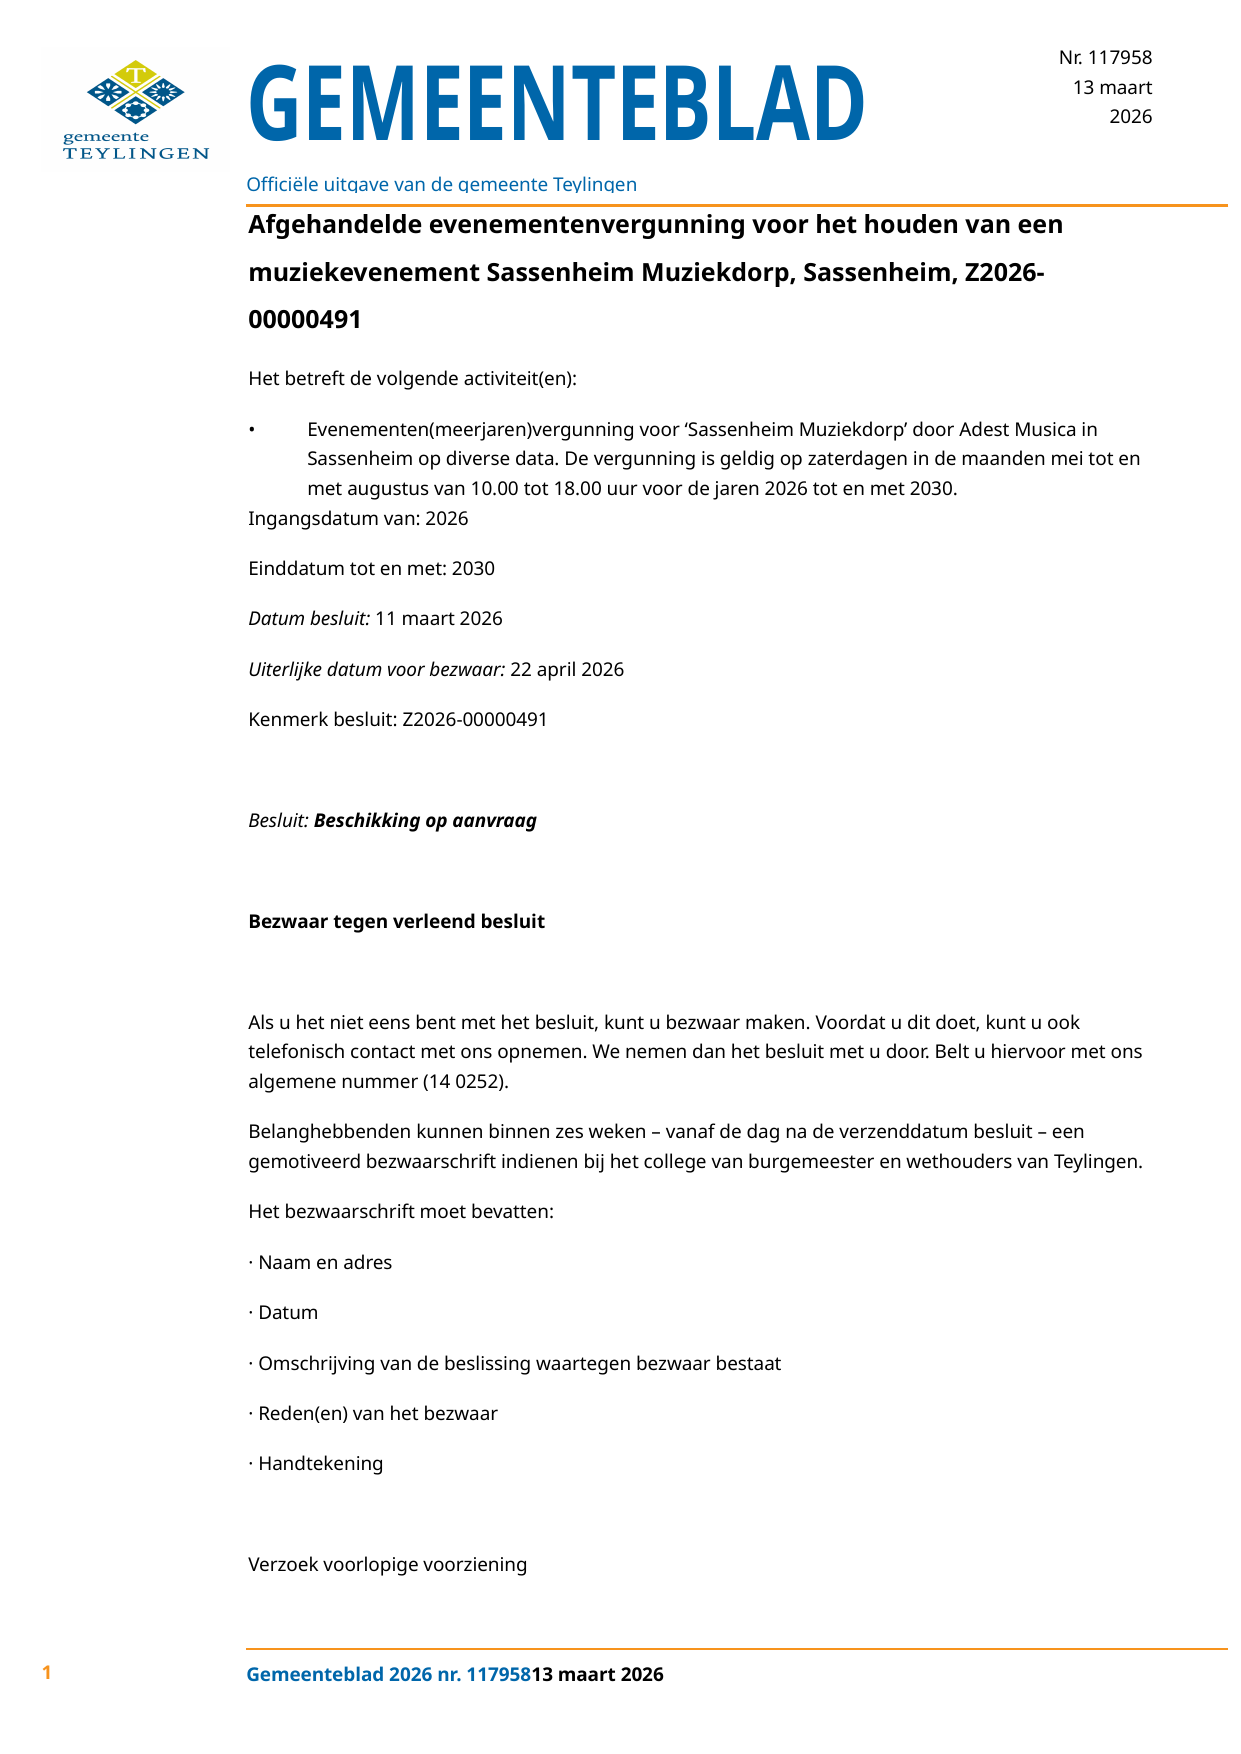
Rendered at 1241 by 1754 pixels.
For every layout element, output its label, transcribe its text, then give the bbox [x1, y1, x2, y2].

text · Naam en adres [248, 1249, 1152, 1274]
text Einddatum tot en met: 2030 [248, 555, 1152, 581]
text · Reden(en) van het bezwaar [248, 1400, 1152, 1426]
text · Datum [248, 1299, 1152, 1325]
text Kenmerk besluit: Z2026-00000491 [248, 706, 1152, 732]
text Besluit: Beschikking op aanvraag [248, 807, 1152, 833]
text · Handtekening [248, 1451, 1152, 1476]
text Als u het niet eens bent met het besluit, kunt u bezwaar maken. Voordat u dit doet, kunt u ook telefonisch contact met ons opnemen. We nemen dan het besluit met u door. Belt u hiervoor met ons algemene nummer (14 0252). [248, 1009, 1152, 1094]
text Datum besluit: 11 maart 2026 [248, 606, 1152, 631]
text Afgehandelde evenementenvergunning voor het houden van een muziekevenement Sassenheim Muziekdorp, Sassenheim, Z2026-00000491 [248, 207, 1152, 336]
text Het bezwaarschrift moet bevatten: [248, 1198, 1152, 1224]
picture [41, 47, 231, 172]
text Bezwaar tegen verleend besluit [248, 908, 1152, 934]
text Uiterlijke datum voor bezwaar: 22 april 2026 [248, 656, 1152, 682]
text Verzoek voorlopige voorziening [248, 1551, 1152, 1577]
text · Omschrijving van de beslissing waartegen bezwaar bestaat [248, 1350, 1152, 1375]
text Ingangsdatum van: 2026 [248, 505, 1152, 530]
text Belanghebbenden kunnen binnen zes weken – vanaf de dag na de verzenddatum besluit – een gemotiveerd bezwaarschrift indienen bij het college van burgemeester en wethouders van Teylingen. [248, 1118, 1152, 1174]
list Evenementen(meerjaren)vergunning voor ‘Sassenheim Muziekdorp’ door Adest Musica in Sassenheim op diverse data. De vergunning is geldig op zaterdagen in de maanden mei tot en met augustus van 10.00 tot 18.00 uur voor de jaren 2026 tot en met 2030. [248, 416, 1152, 501]
text Het betreft de volgende activiteit(en): [248, 366, 1152, 391]
